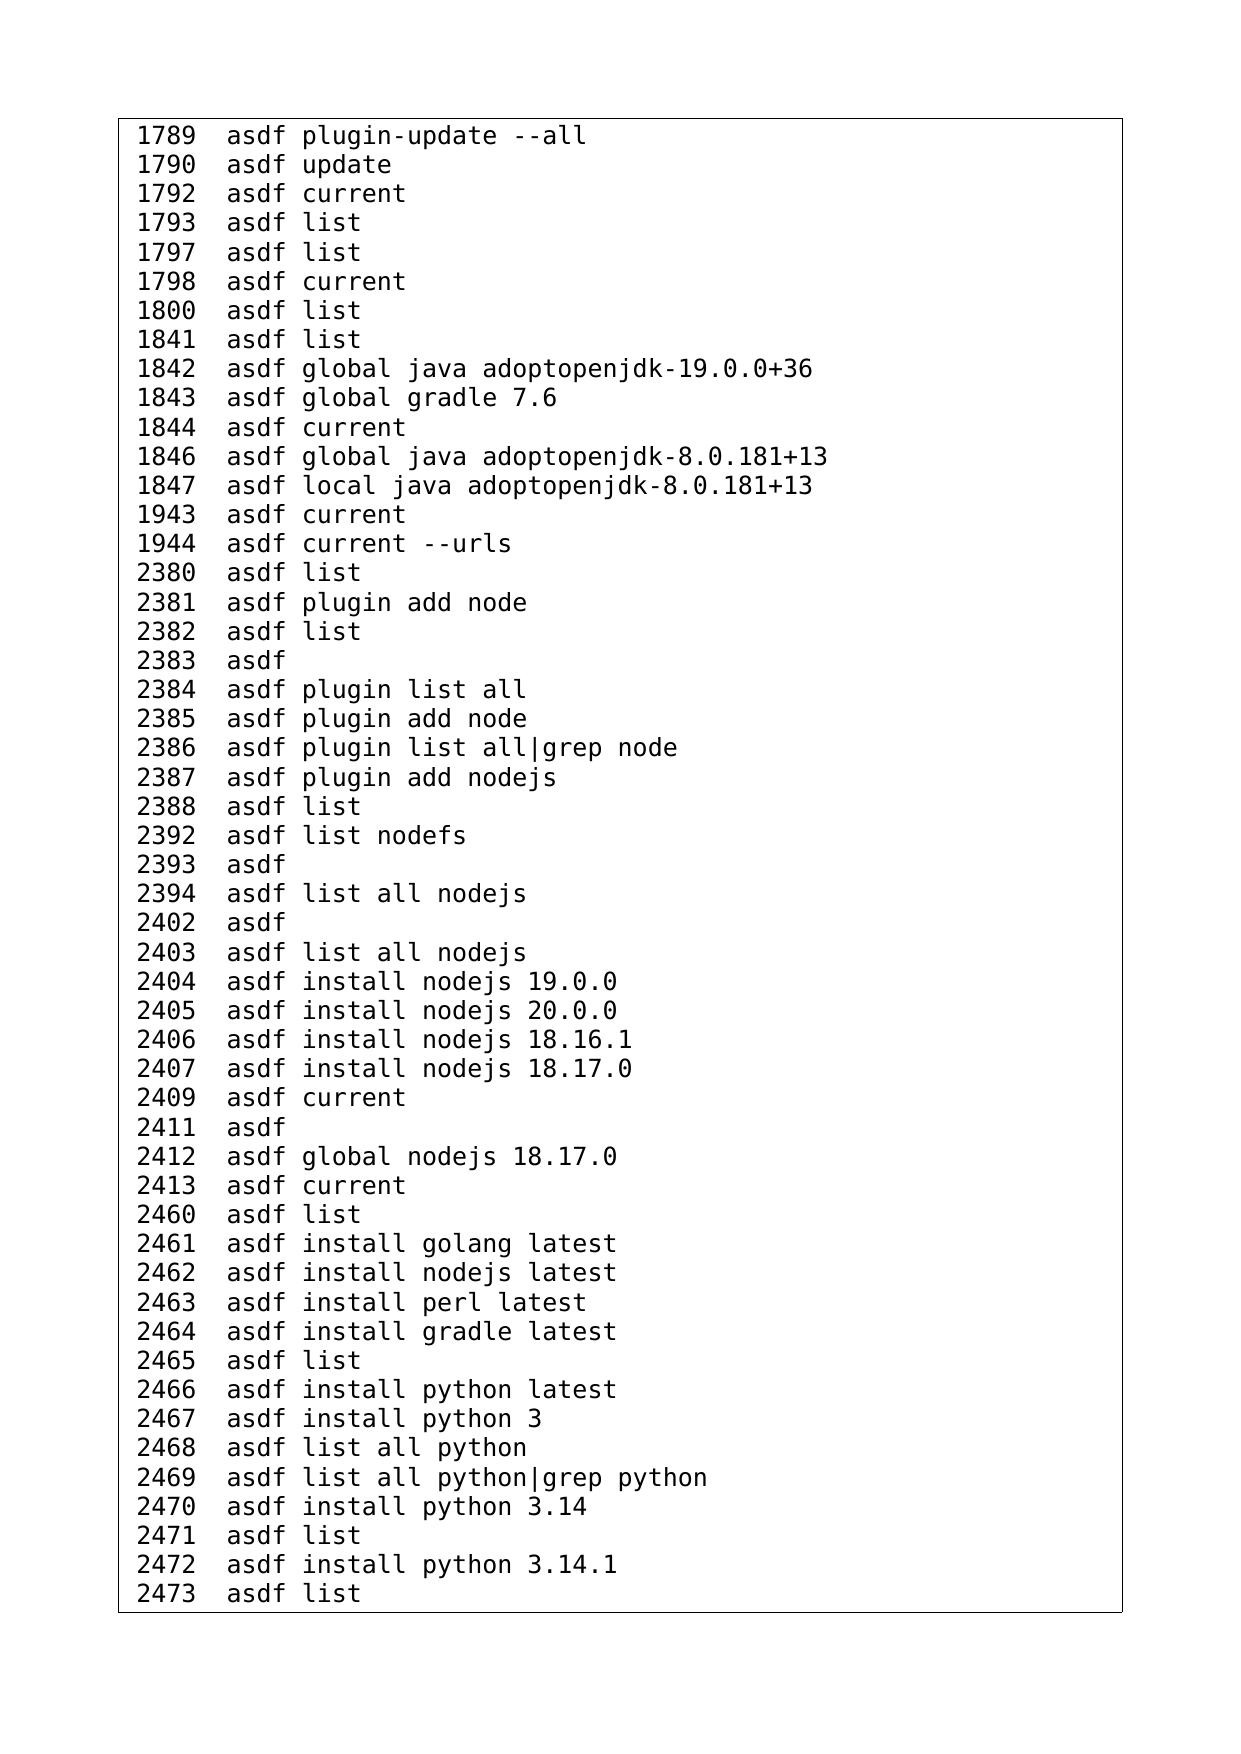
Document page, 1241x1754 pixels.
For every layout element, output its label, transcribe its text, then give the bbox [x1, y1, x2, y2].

table_header 1789 asdf plugin-update --all 1790 asdf update 1792 asdf current 1793 asdf list 1797 asdf list 1798 asdf current 1800 asdf list 1841 asdf list 1842 asdf global java adoptopenjdk-19.0.0+36 1843 asdf global gradle 7.6 1844 asdf current 1846 asdf global java adoptopenjdk-8.0.181+13 1847 asdf local java adoptopenjdk-8.0.181+13 1943 asdf current 1944 asdf current --urls 2380 asdf list 2381 asdf plugin add node 2382 asdf list 2383 asdf 2384 asdf plugin list all 2385 asdf plugin add node 2386 asdf plugin list all|grep node 2387 asdf plugin add nodejs 2388 asdf list 2392 asdf list nodefs 2393 asdf 2394 asdf list all nodejs 2402 asdf 2403 asdf list all nodejs 2404 asdf install nodejs 19.0.0 2405 asdf install nodejs 20.0.0 2406 asdf install nodejs 18.16.1 2407 asdf install nodejs 18.17.0 2409 asdf current 2411 asdf 2412 asdf global nodejs 18.17.0 2413 asdf current 2460 asdf list 2461 asdf install golang latest 2462 asdf install nodejs latest 2463 asdf install perl latest 2464 asdf install gradle latest 2465 asdf list 2466 asdf install python latest 2467 asdf install python 3 2468 asdf list all python 2469 asdf list all python|grep python 2470 asdf install python 3.14 2471 asdf list 2472 asdf install python 3.14.1 2473 asdf list [119, 119, 1122, 1612]
